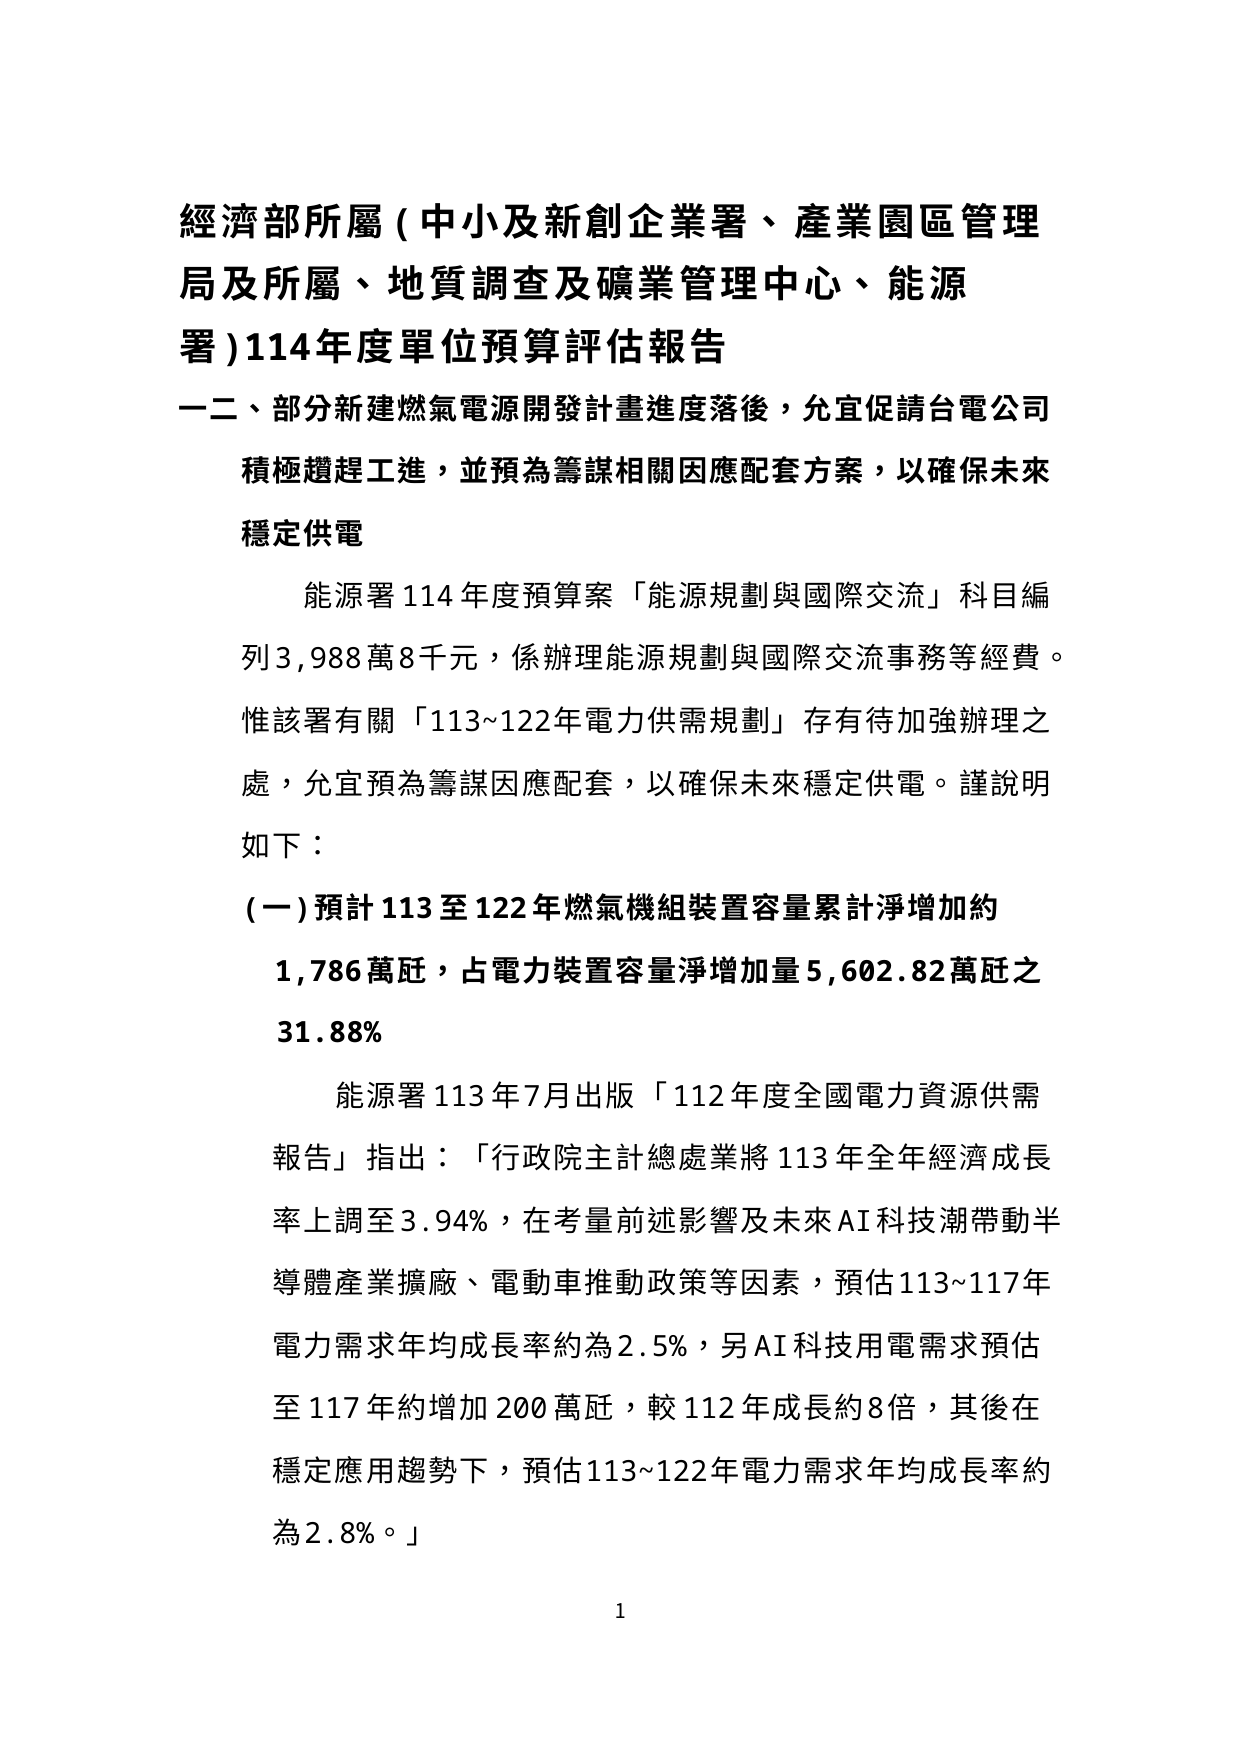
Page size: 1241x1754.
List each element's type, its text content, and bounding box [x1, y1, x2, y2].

text (一)預計113至122年燃氣機組裝置容量累計淨增加約1,786萬瓩，占電力裝置容量淨增加量5,602.82萬瓩之31.88% [236, 865, 1063, 1052]
text 經濟部所屬(中小及新創企業署、產業園區管理局及所屬、地質調查及礦業管理中心、能源署)114年度單位預算評估報告 [177, 177, 1063, 365]
text 能源署113年7月出版「112年度全國電力資源供需報告」指出：「行政院主計總處業將113年全年經濟成長率上調至3.94%，在考量前述影響及未來AI科技潮帶動半導體產業擴廠、電動車推動政策等因素，預估113~117年電力需求年均成長率約為2.5%，另AI科技用電需求預估至117年約增加200萬瓩，較112年成長約8倍，其後在穩定應用趨勢下，預估113~122年電力需求年均成長率約為2.8%。」 [266, 1052, 1063, 1552]
text 一二、部分新建燃氣電源開發計畫進度落後，允宜促請台電公司積極趲趕工進，並預為籌謀相關因應配套方案，以確保未來穩定供電 [177, 365, 1063, 552]
text 能源署114年度預算案「能源規劃與國際交流」科目編列3,988萬8千元，係辦理能源規劃與國際交流事務等經費。惟該署有關「113~122年電力供需規劃」存有待加強辦理之處，允宜預為籌謀因應配套，以確保未來穩定供電。謹說明如下： [236, 552, 1063, 865]
